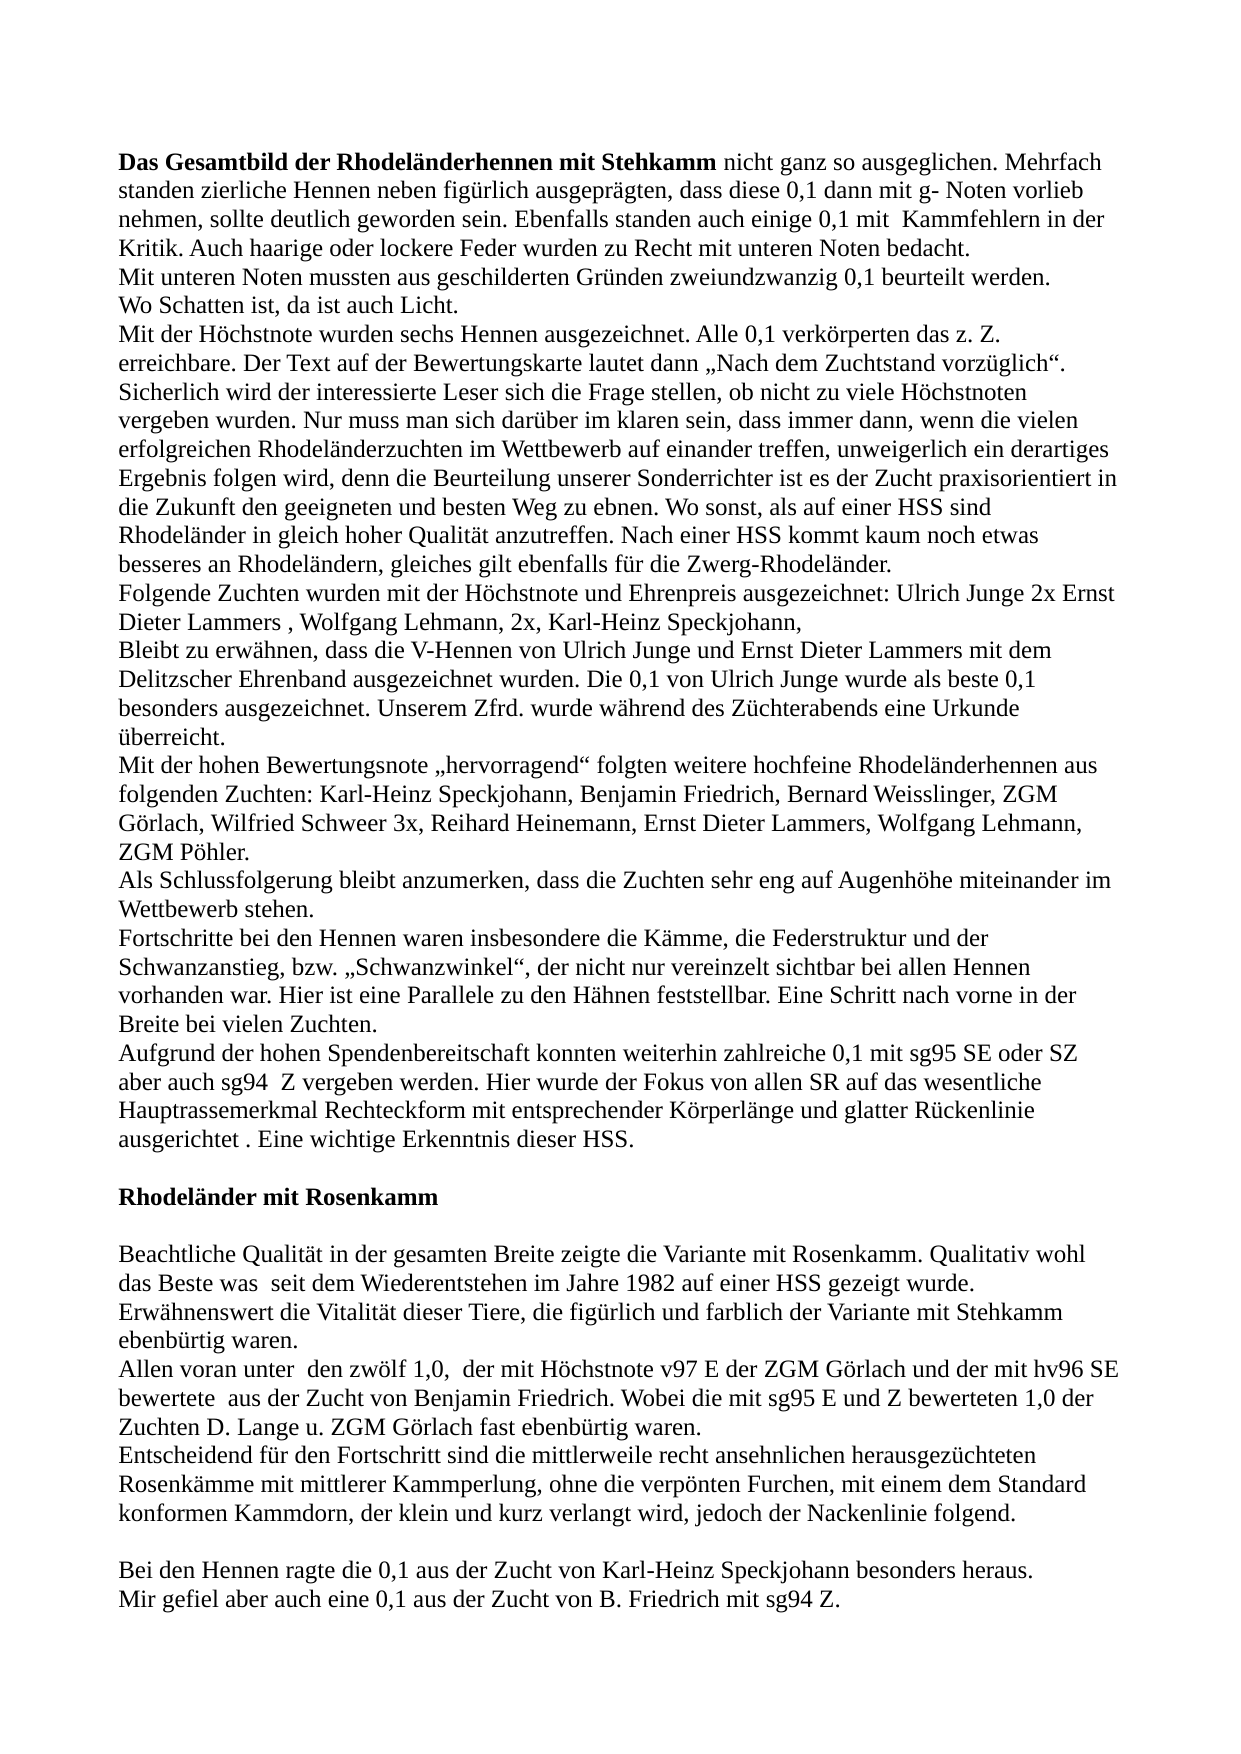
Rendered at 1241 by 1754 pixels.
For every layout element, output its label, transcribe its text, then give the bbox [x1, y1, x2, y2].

text Beachtliche Qualität in der gesamten Breite zeigte die Variante mit Rosenkamm. Qualitativ wohl das Beste was seit dem Wiederentstehen im Jahre 1982 auf einer HSS gezeigt wurde. [118, 1239, 1122, 1297]
text Fortschritte bei den Hennen waren insbesondere die Kämme, die Federstruktur und der Schwanzanstieg, bzw. „Schwanzwinkel“, der nicht nur vereinzelt sichtbar bei allen Hennen vorhanden war. Hier ist eine Parallele zu den Hähnen feststellbar. Eine Schritt nach vorne in der Breite bei vielen Zuchten. [118, 923, 1122, 1038]
text Mit unteren Noten mussten aus geschilderten Gründen zweiundzwanzig 0,1 beurteilt werden. [118, 262, 1122, 291]
text Allen voran unter den zwölf 1,0, der mit Höchstnote v97 E der ZGM Görlach und der mit hv96 SE bewertete aus der Zucht von Benjamin Friedrich. Wobei die mit sg95 E und Z bewerteten 1,0 der Zuchten D. Lange u. ZGM Görlach fast ebenbürtig waren. [118, 1354, 1122, 1441]
text Wo Schatten ist, da ist auch Licht. [118, 291, 1122, 319]
text Aufgrund der hohen Spendenbereitschaft konnten weiterhin zahlreiche 0,1 mit sg95 SE oder SZ aber auch sg94 Z vergeben werden. Hier wurde der Fokus von allen SR auf das wesentliche Hauptrassemerkmal Rechteckform mit entsprechender Körperlänge und glatter Rückenlinie ausgerichtet . Eine wichtige Erkenntnis dieser HSS. [118, 1038, 1122, 1153]
text Mit der Höchstnote wurden sechs Hennen ausgezeichnet. Alle 0,1 verkörperten das z. Z. erreichbare. Der Text auf der Bewertungskarte lautet dann „Nach dem Zuchtstand vorzüglich“. [118, 319, 1122, 377]
text Rhodeländer mit Rosenkamm [118, 1182, 1122, 1211]
text Als Schlussfolgerung bleibt anzumerken, dass die Zuchten sehr eng auf Augenhöhe miteinander im Wettbewerb stehen. [118, 866, 1122, 923]
text Entscheidend für den Fortschritt sind die mittlerweile recht ansehnlichen herausgezüchteten Rosenkämme mit mittlerer Kammperlung, ohne die verpönten Furchen, mit einem dem Standard konformen Kammdorn, der klein und kurz verlangt wird, jedoch der Nackenlinie folgend. [118, 1441, 1122, 1527]
text Bleibt zu erwähnen, dass die V-Hennen von Ulrich Junge und Ernst Dieter Lammers mit dem Delitzscher Ehrenband ausgezeichnet wurden. Die 0,1 von Ulrich Junge wurde als beste 0,1 besonders ausgezeichnet. Unserem Zfrd. wurde während des Züchterabends eine Urkunde überreicht. [118, 636, 1122, 751]
text Mit der hohen Bewertungsnote „hervorragend“ folgten weitere hochfeine Rhodeländerhennen aus folgenden Zuchten: Karl-Heinz Speckjohann, Benjamin Friedrich, Bernard Weisslinger, ZGM Görlach, Wilfried Schweer 3x, Reihard Heinemann, Ernst Dieter Lammers, Wolfgang Lehmann, ZGM Pöhler. [118, 751, 1122, 866]
text Sicherlich wird der interessierte Leser sich die Frage stellen, ob nicht zu viele Höchstnoten vergeben wurden. Nur muss man sich darüber im klaren sein, dass immer dann, wenn die vielen erfolgreichen Rhodeländerzuchten im Wettbewerb auf einander treffen, unweigerlich ein derartiges Ergebnis folgen wird, denn die Beurteilung unserer Sonderrichter ist es der Zucht praxisorientiert in die Zukunft den geeigneten und besten Weg zu ebnen. Wo sonst, als auf einer HSS sind Rhodeländer in gleich hoher Qualität anzutreffen. Nach einer HSS kommt kaum noch etwas besseres an Rhodeländern, gleiches gilt ebenfalls für die Zwerg-Rhodeländer. [118, 377, 1122, 578]
text Folgende Zuchten wurden mit der Höchstnote und Ehrenpreis ausgezeichnet: Ulrich Junge 2x Ernst Dieter Lammers , Wolfgang Lehmann, 2x, Karl-Heinz Speckjohann, [118, 578, 1122, 636]
text Das Gesamtbild der Rhodeländerhennen mit Stehkamm nicht ganz so ausgeglichen. Mehrfach standen zierliche Hennen neben figürlich ausgeprägten, dass diese 0,1 dann mit g- Noten vorlieb nehmen, sollte deutlich geworden sein. Ebenfalls standen auch einige 0,1 mit Kammfehlern in der Kritik. Auch haarige oder lockere Feder wurden zu Recht mit unteren Noten bedacht. [118, 147, 1122, 262]
text Mir gefiel aber auch eine 0,1 aus der Zucht von B. Friedrich mit sg94 Z. [118, 1584, 1122, 1613]
text Bei den Hennen ragte die 0,1 aus der Zucht von Karl-Heinz Speckjohann besonders heraus. [118, 1556, 1122, 1584]
text Erwähnenswert die Vitalität dieser Tiere, die figürlich und farblich der Variante mit Stehkamm ebenbürtig waren. [118, 1297, 1122, 1354]
